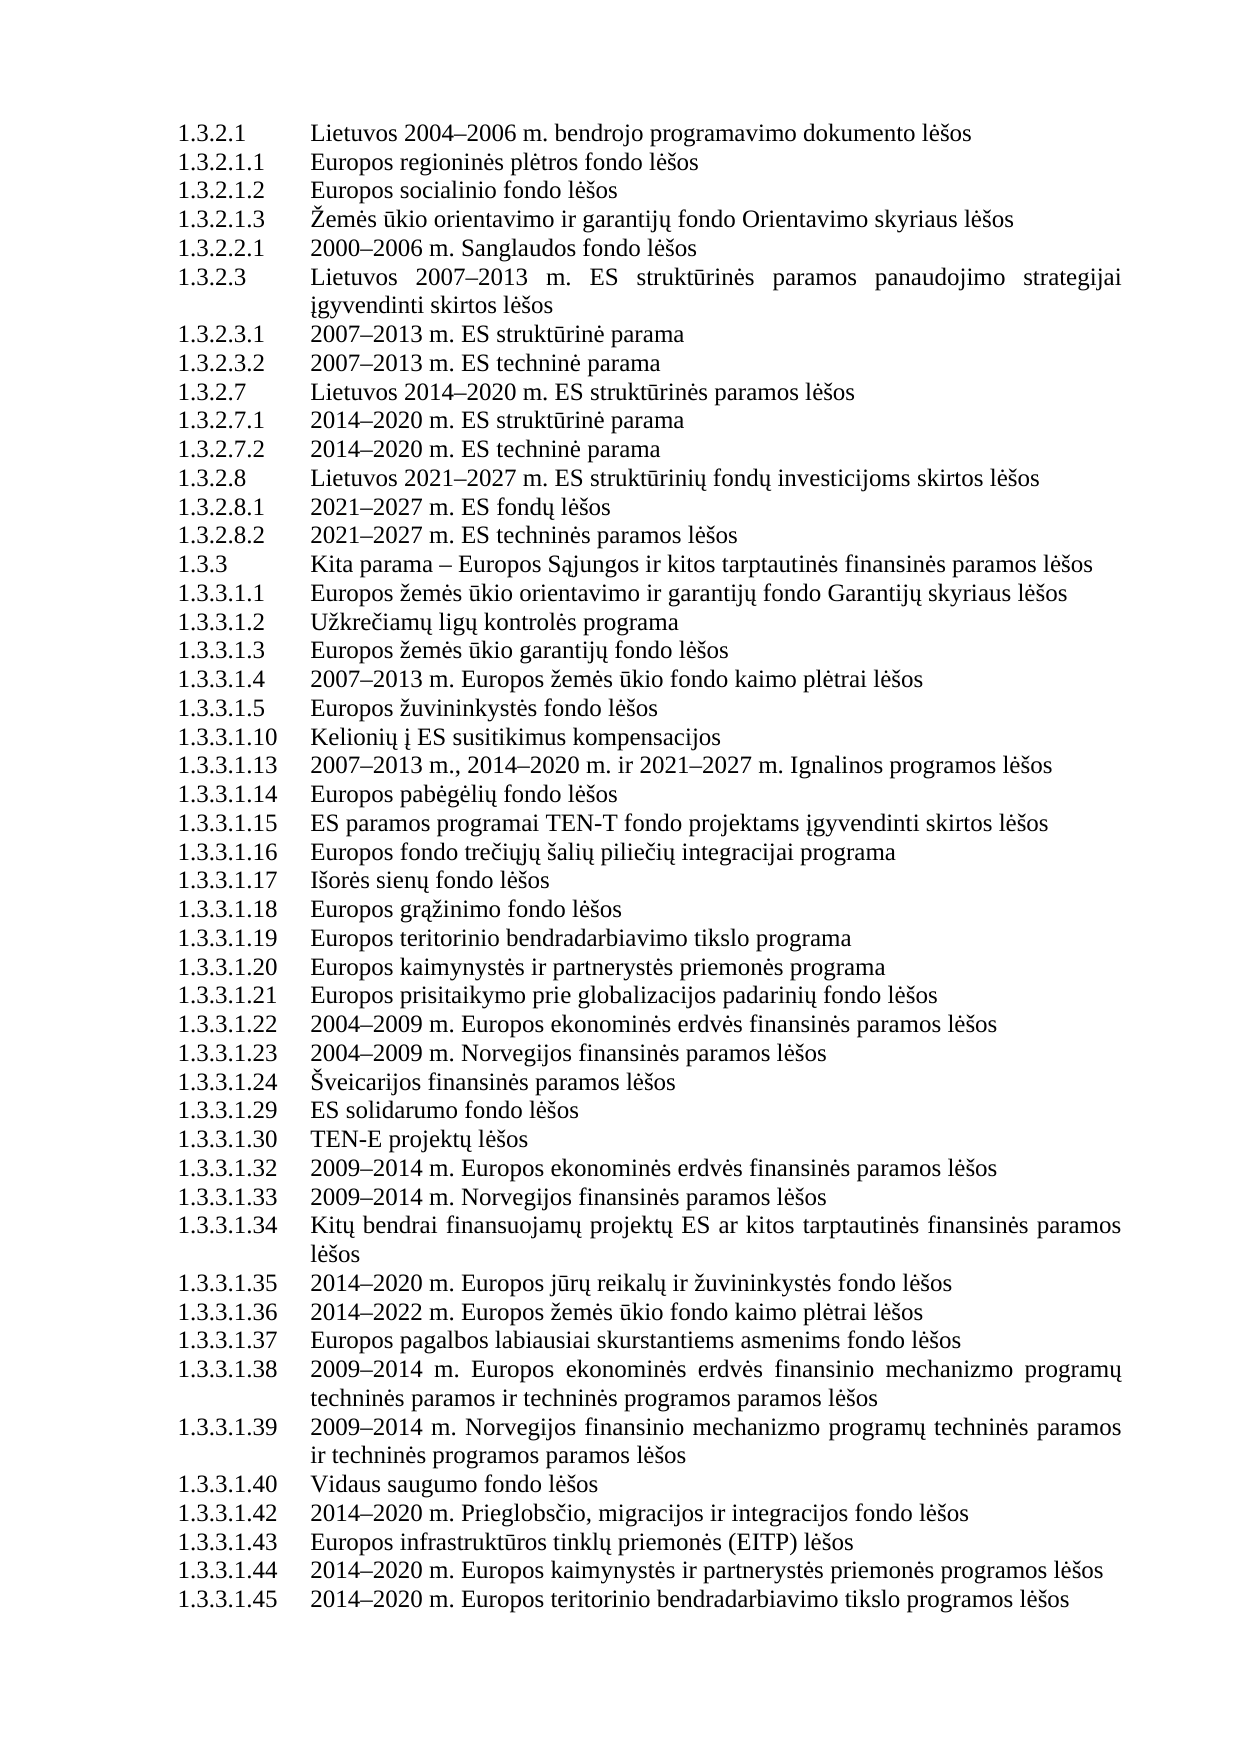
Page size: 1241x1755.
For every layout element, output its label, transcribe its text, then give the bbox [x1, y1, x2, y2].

text 1.3.3.1.16 Europos fondo trečiųjų šalių piliečių integracijai programa [177, 837, 1122, 866]
text 1.3.3.1.17 Išorės sienų fondo lėšos [177, 866, 1122, 894]
text 1.3.3.1.5 Europos žuvininkystės fondo lėšos [177, 693, 1122, 722]
text 1.3.3.1.32 2009–2014 m. Europos ekonominės erdvės finansinės paramos lėšos [177, 1153, 1122, 1182]
text 1.3.3.1.14 Europos pabėgėlių fondo lėšos [177, 779, 1122, 808]
text 1.3.3.1.21 Europos prisitaikymo prie globalizacijos padarinių fondo lėšos [177, 981, 1122, 1009]
text 1.3.2.1.2 Europos socialinio fondo lėšos [177, 176, 1122, 204]
text 1.3.3.1.45 2014–2020 m. Europos teritorinio bendradarbiavimo tikslo programos lėšos [177, 1584, 1122, 1613]
text 1.3.3.1.39 2009–2014 m. Norvegijos finansinio mechanizmo programų techninės paramos ir techninės programos paramos lėšos [177, 1412, 1122, 1469]
text 1.3.3.1.10 Kelionių į ES susitikimus kompensacijos [177, 722, 1122, 751]
text 1.3.2.7 Lietuvos 2014–2020 m. ES struktūrinės paramos lėšos [177, 377, 1122, 406]
text 1.3.3.1.38 2009–2014 m. Europos ekonominės erdvės finansinio mechanizmo programų techninės paramos ir techninės programos paramos lėšos [177, 1354, 1122, 1412]
text 1.3.3.1.13 2007–2013 m., 2014–2020 m. ir 2021–2027 m. Ignalinos programos lėšos [177, 751, 1122, 779]
text 1.3.2.8.1 2021–2027 m. ES fondų lėšos [177, 492, 1122, 521]
text 1.3.2.1.1 Europos regioninės plėtros fondo lėšos [177, 147, 1122, 176]
text 1.3.3.1.15 ES paramos programai TEN-T fondo projektams įgyvendinti skirtos lėšos [177, 808, 1122, 837]
text 1.3.3.1.18 Europos grąžinimo fondo lėšos [177, 894, 1122, 923]
text 1.3.2.8 Lietuvos 2021–2027 m. ES struktūrinių fondų investicijoms skirtos lėšos [177, 463, 1122, 492]
text 1.3.3.1.4 2007–2013 m. Europos žemės ūkio fondo kaimo plėtrai lėšos [177, 664, 1122, 693]
text 1.3.3.1.3 Europos žemės ūkio garantijų fondo lėšos [177, 636, 1122, 664]
text 1.3.3.1.35 2014–2020 m. Europos jūrų reikalų ir žuvininkystės fondo lėšos [177, 1268, 1122, 1297]
text 1.3.3.1.40 Vidaus saugumo fondo lėšos [177, 1469, 1122, 1498]
text 1.3.3.1.22 2004–2009 m. Europos ekonominės erdvės finansinės paramos lėšos [177, 1009, 1122, 1038]
text 1.3.2.7.2 2014–2020 m. ES techninė parama [177, 434, 1122, 463]
text 1.3.3.1.33 2009–2014 m. Norvegijos finansinės paramos lėšos [177, 1182, 1122, 1211]
text 1.3.3.1.34 Kitų bendrai finansuojamų projektų ES ar kitos tarptautinės finansinės paramos lėšos [177, 1211, 1122, 1268]
text 1.3.2.3.1 2007–2013 m. ES struktūrinė parama [177, 319, 1122, 348]
text 1.3.3.1.24 Šveicarijos finansinės paramos lėšos [177, 1067, 1122, 1096]
text 1.3.3.1.19 Europos teritorinio bendradarbiavimo tikslo programa [177, 923, 1122, 952]
text 1.3.2.3.2 2007–2013 m. ES techninė parama [177, 348, 1122, 377]
text 1.3.3.1.36 2014–2022 m. Europos žemės ūkio fondo kaimo plėtrai lėšos [177, 1297, 1122, 1326]
text 1.3.2.3 Lietuvos 2007–2013 m. ES struktūrinės paramos panaudojimo strategijai įgyvendinti skirtos lėšos [177, 262, 1122, 319]
text 1.3.3.1.43 Europos infrastruktūros tinklų priemonės (EITP) lėšos [177, 1527, 1122, 1556]
text 1.3.3.1.23 2004–2009 m. Norvegijos finansinės paramos lėšos [177, 1038, 1122, 1067]
text 1.3.3.1.20 Europos kaimynystės ir partnerystės priemonės programa [177, 952, 1122, 981]
text 1.3.2.1 Lietuvos 2004–2006 m. bendrojo programavimo dokumento lėšos [177, 118, 1122, 147]
text 1.3.3.1.29 ES solidarumo fondo lėšos [177, 1096, 1122, 1124]
text 1.3.3 Kita parama – Europos Sąjungos ir kitos tarptautinės finansinės paramos lėšos [177, 549, 1122, 578]
text 1.3.2.1.3 Žemės ūkio orientavimo ir garantijų fondo Orientavimo skyriaus lėšos [177, 204, 1122, 233]
text 1.3.3.1.42 2014–2020 m. Prieglobsčio, migracijos ir integracijos fondo lėšos [177, 1498, 1122, 1527]
text 1.3.3.1.37 Europos pagalbos labiausiai skurstantiems asmenims fondo lėšos [177, 1326, 1122, 1354]
text 1.3.3.1.2 Užkrečiamų ligų kontrolės programa [177, 607, 1122, 636]
text 1.3.3.1.1 Europos žemės ūkio orientavimo ir garantijų fondo Garantijų skyriaus lėšos [177, 578, 1122, 607]
text 1.3.3.1.30 TEN-E projektų lėšos [177, 1124, 1122, 1153]
text 1.3.2.8.2 2021–2027 m. ES techninės paramos lėšos [177, 521, 1122, 549]
text 1.3.2.7.1 2014–2020 m. ES struktūrinė parama [177, 406, 1122, 434]
text 1.3.3.1.44 2014–2020 m. Europos kaimynystės ir partnerystės priemonės programos lėšos [177, 1556, 1122, 1584]
text 1.3.2.2.1 2000–2006 m. Sanglaudos fondo lėšos [177, 233, 1122, 262]
